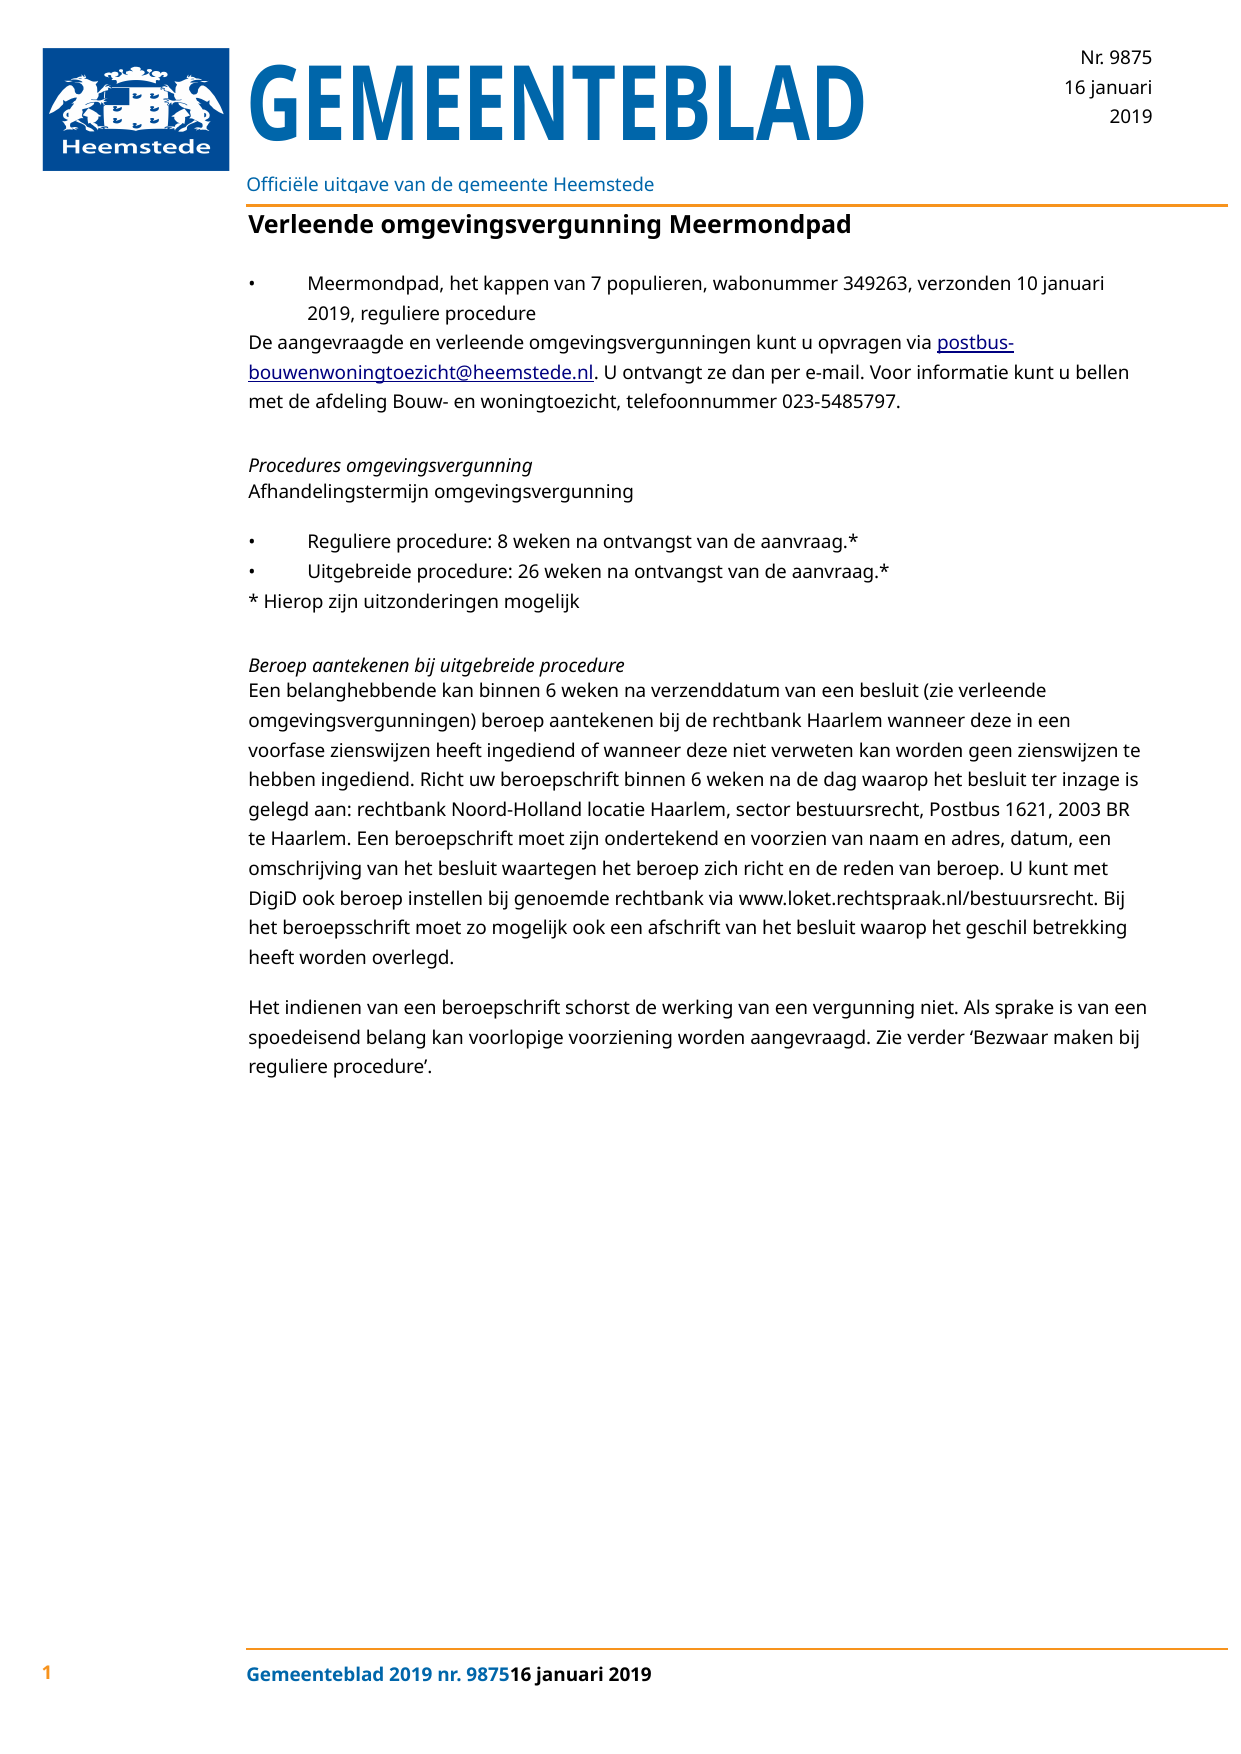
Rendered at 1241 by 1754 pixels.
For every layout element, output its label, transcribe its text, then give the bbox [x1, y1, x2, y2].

text Afhandelingstermijn omgevingsvergunning [248, 478, 1152, 504]
text Verleende omgevingsvergunning Meermondpad [248, 207, 1152, 241]
text De aangevraagde en verleende omgevingsvergunningen kunt u opvragen via postbus-bouwenwoningtoezicht@heemstede.nl. U ontvangt ze dan per e-mail. Voor informatie kunt u bellen met de afdeling Bouw- en woningtoezicht, telefoonnummer 023-5485797. [248, 329, 1152, 414]
text * Hierop zijn uitzonderingen mogelijk [248, 588, 1152, 614]
text Procedures omgevingsvergunning [248, 453, 1152, 478]
picture [41, 47, 231, 172]
list Reguliere procedure: 8 weken na ontvangst van de aanvraag.* [248, 529, 1152, 554]
text Het indienen van een beroepschrift schorst de werking van een vergunning niet. Als sprake is van een spoedeisend belang kan voorlopige voorziening worden aangevraagd. Zie verder ‘Bezwaar maken bij reguliere procedure’. [248, 994, 1152, 1079]
list Meermondpad, het kappen van 7 populieren, wabonummer 349263, verzonden 10 januari 2019, reguliere procedure [248, 270, 1152, 326]
text Beroep aantekenen bij uitgebreide procedure [248, 652, 1152, 678]
text Een belanghebbende kan binnen 6 weken na verzenddatum van een besluit (zie verleende omgevingsvergunningen) beroep aantekenen bij de rechtbank Haarlem wanneer deze in een voorfase zienswijzen heeft ingediend of wanneer deze niet verweten kan worden geen zienswijzen te hebben ingediend. Richt uw beroepschrift binnen 6 weken na de dag waarop het besluit ter inzage is gelegd aan: rechtbank Noord-Holland locatie Haarlem, sector bestuursrecht, Postbus 1621, 2003 BR te Haarlem. Een beroepschrift moet zijn ondertekend en voorzien van naam en adres, datum, een omschrijving van het besluit waartegen het beroep zich richt en de reden van beroep. U kunt met DigiD ook beroep instellen bij genoemde rechtbank via www.loket.rechtspraak.nl/bestuursrecht. Bij het beroepsschrift moet zo mogelijk ook een afschrift van het besluit waarop het geschil betrekking heeft worden overlegd. [248, 678, 1152, 969]
list Uitgebreide procedure: 26 weken na ontvangst van de aanvraag.* [248, 558, 1152, 584]
